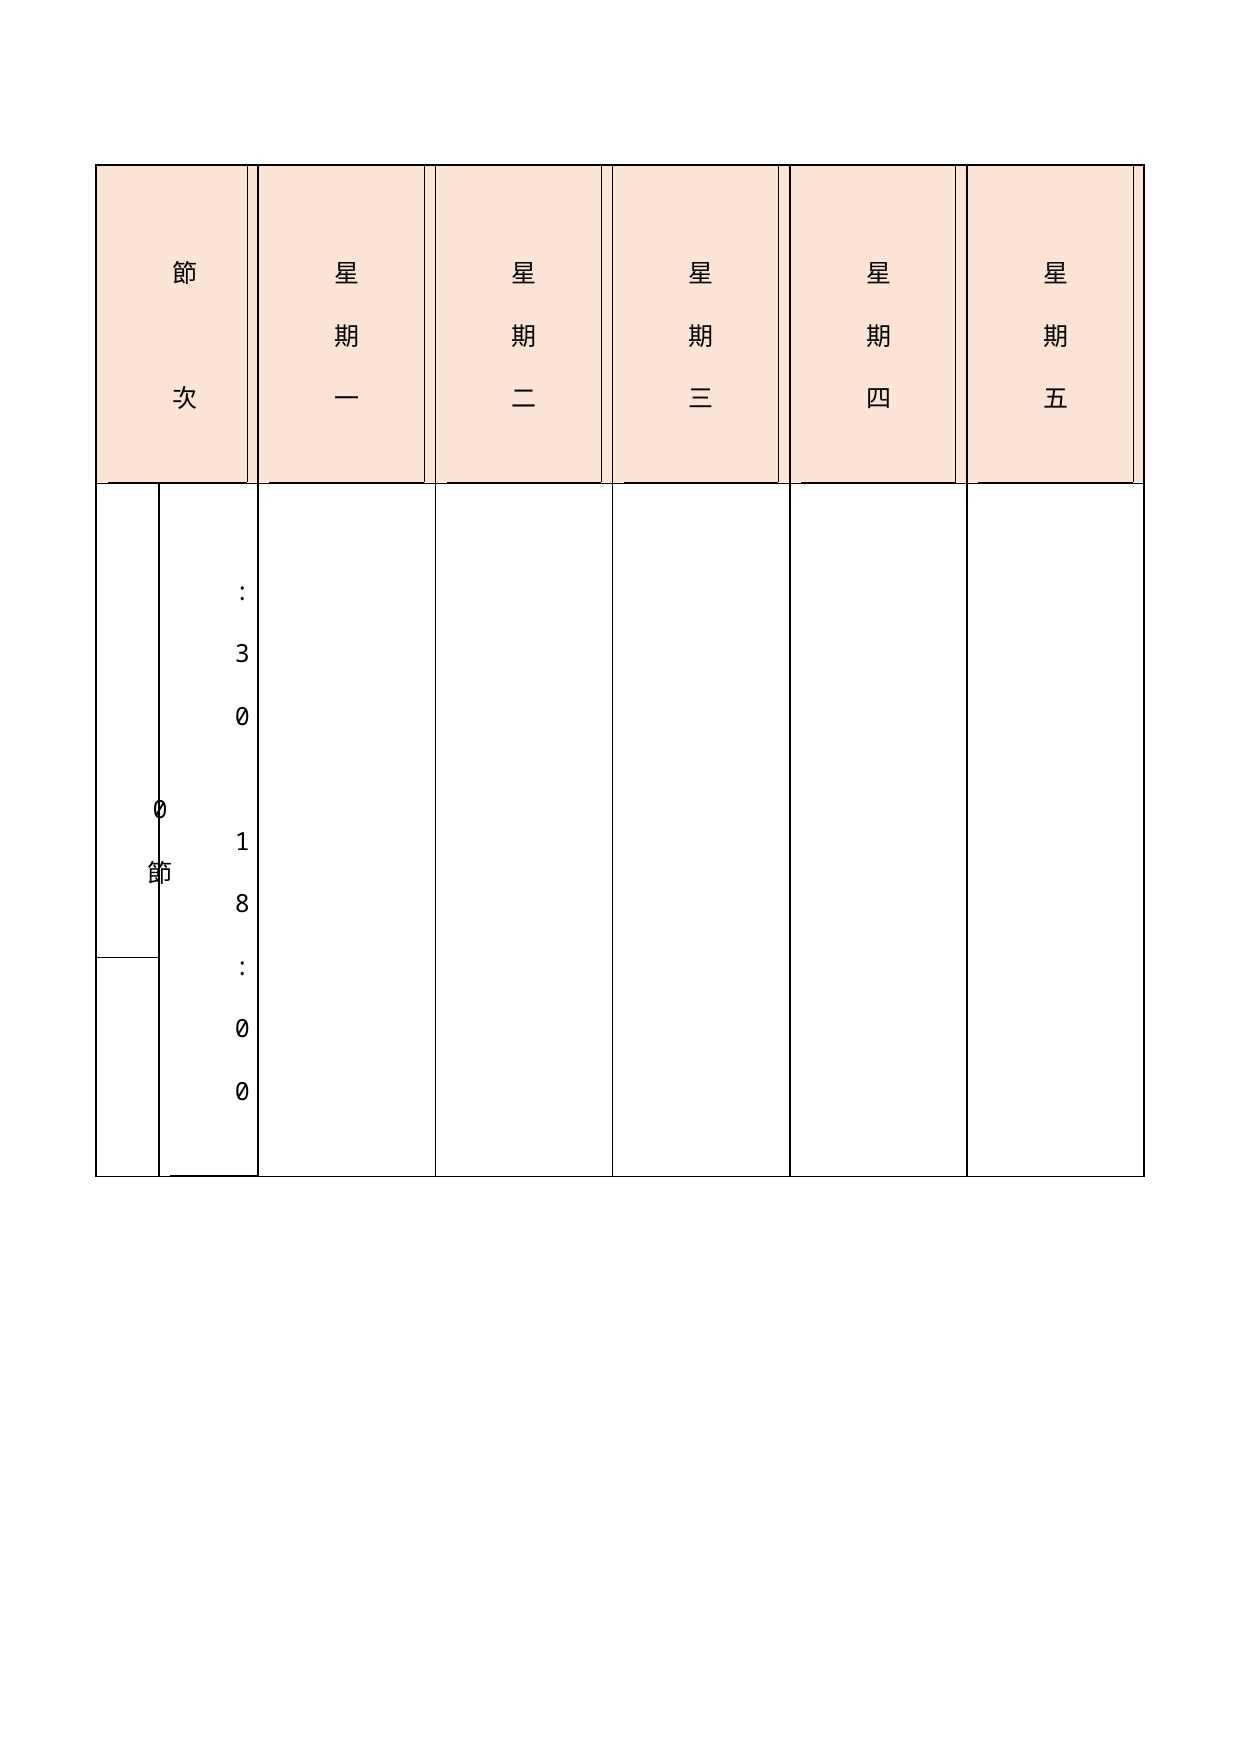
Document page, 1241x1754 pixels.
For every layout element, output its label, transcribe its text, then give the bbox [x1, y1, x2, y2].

table_cell 17:30 18:00 [160, 484, 257, 1176]
table_cell 第10節 [97, 958, 158, 1176]
table_header [425, 166, 435, 482]
table_cell [259, 484, 435, 1176]
table_header 星期二 [436, 166, 601, 482]
table_cell [791, 484, 966, 1176]
table_header [956, 166, 966, 482]
table_cell [613, 484, 789, 1176]
table_header [602, 166, 612, 482]
table_header 星期三 [613, 166, 778, 482]
table_header 星期五 [968, 166, 1133, 482]
table_cell [436, 484, 612, 1176]
table_cell 第10節 [97, 484, 158, 957]
table_header 節 次 [97, 166, 247, 482]
table_header [1134, 166, 1143, 482]
table_header 星期一 [259, 166, 424, 482]
table_header [248, 166, 257, 482]
table_cell [968, 484, 1143, 1176]
table_header [779, 166, 789, 482]
table_header 星期四 [791, 166, 955, 482]
